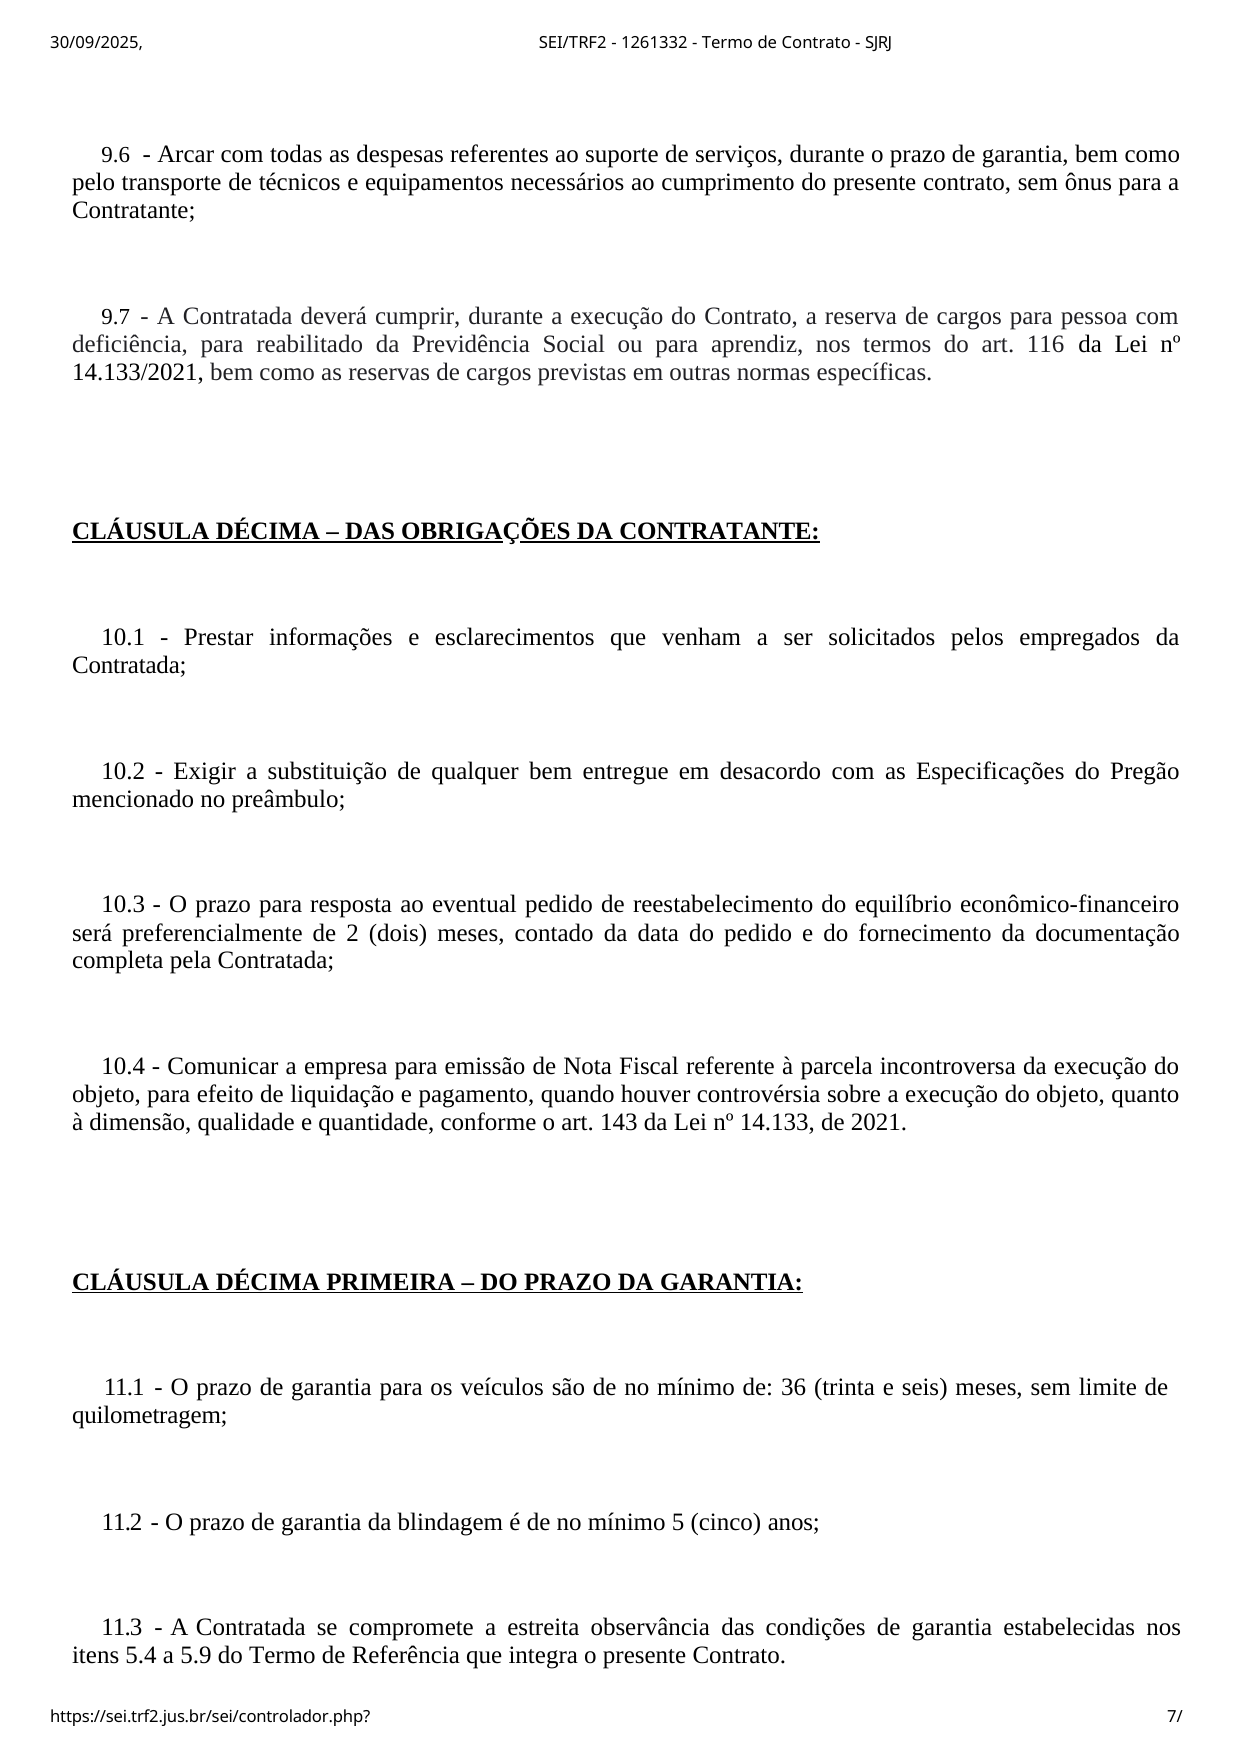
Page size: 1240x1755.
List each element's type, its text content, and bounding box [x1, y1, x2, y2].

list - A Contratada se compromete a estreita observância das condições de garantia estabelecidas nos itens 5.4 a 5.9 do Termo de Referência que integra o presente Contrato. [72, 1613, 1181, 1669]
list - Exigir a substituição de qualquer bem entregue em desacordo com as Especificações do Pregão mencionado no preâmbulo; [72, 757, 1181, 813]
list - O prazo de garantia para os veículos são de no mínimo de: 36 (trinta e seis) meses, sem limite de quilometragem; [72, 1373, 1171, 1429]
list - Arcar com todas as despesas referentes ao suporte de serviços, durante o prazo de garantia, bem como pelo transporte de técnicos e equipamentos necessários ao cumprimento do presente contrato, sem ônus para a Contratante; [72, 141, 1181, 224]
list - Comunicar a empresa para emissão de Nota Fiscal referente à parcela incontroversa da execução do objeto, para efeito de liquidação e pagamento, quando houver controvérsia sobre a execução do objeto, quanto à dimensão, qualidade e quantidade, conforme o art. 143 da Lei nº 14.133, de 2021. [72, 1052, 1181, 1136]
subtitle CLÁUSULA DÉCIMA PRIMEIRA – DO PRAZO DA GARANTIA: [72, 1267, 1181, 1295]
subtitle CLÁUSULA DÉCIMA – DAS OBRIGAÇÕES DA CONTRATANTE: [72, 516, 1181, 545]
list - Prestar informações e esclarecimentos que venham a ser solicitados pelos empregados da Contratada; [72, 623, 1181, 679]
list - O prazo de garantia da blindagem é de no mínimo 5 (cinco) anos; [101, 1507, 1181, 1535]
list - O prazo para resposta ao eventual pedido de reestabelecimento do equilíbrio econômico-financeiro será preferencialmente de 2 (dois) meses, contado da data do pedido e do fornecimento da documentação completa pela Contratada; [72, 891, 1181, 974]
list - A Contratada deverá cumprir, durante a execução do Contrato, a reserva de cargos para pessoa com deficiência, para reabilitado da Previdência Social ou para aprendiz, nos termos do art. 116 da Lei nº 14.133/2021, bem como as reservas de cargos previstas em outras normas específicas. [72, 302, 1181, 386]
